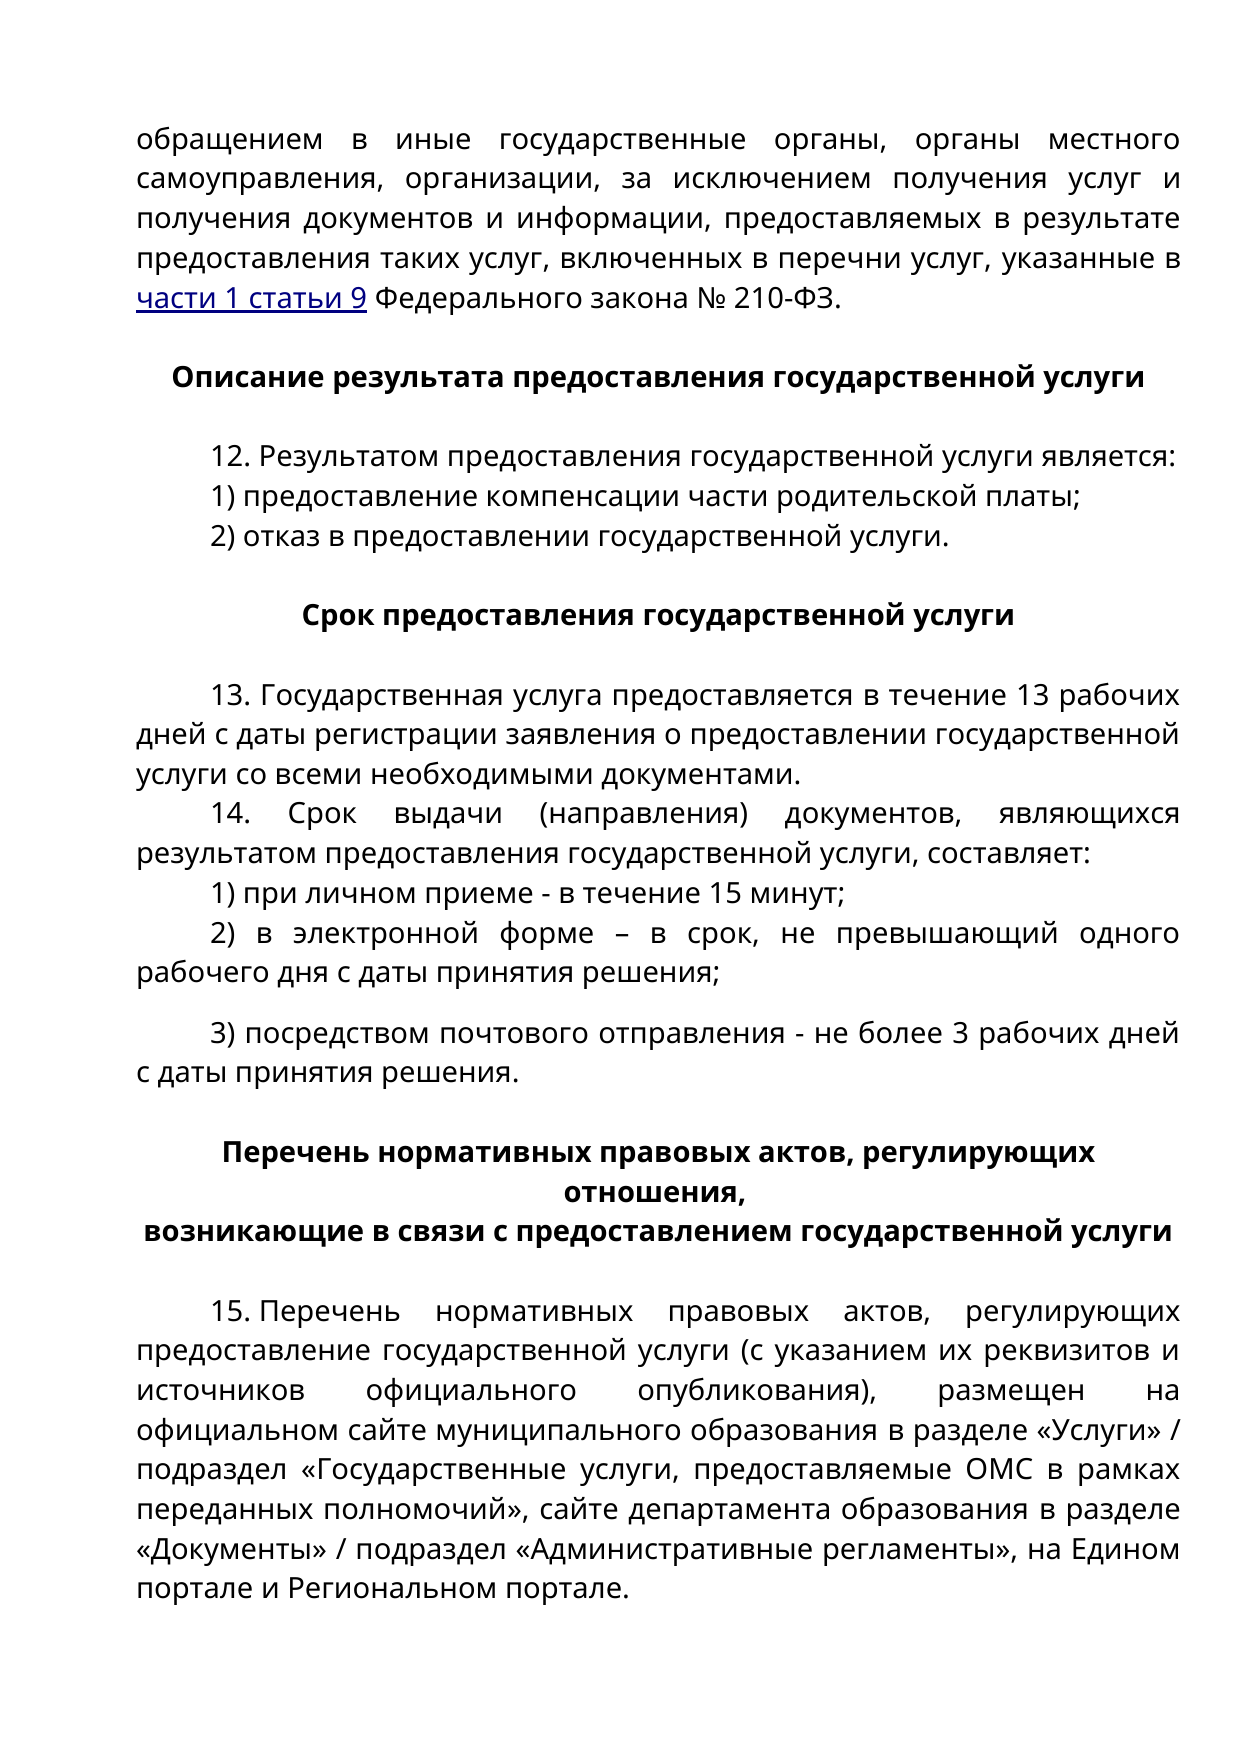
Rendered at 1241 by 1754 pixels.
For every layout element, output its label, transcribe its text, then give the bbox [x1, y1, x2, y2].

text 12. Результатом предоставления государственной услуги является: [136, 436, 1181, 475]
text 1) предоставление компенсации части родительской платы; [136, 475, 1181, 515]
text 13. Государственная услуга предоставляется в течение 13 рабочих дней с даты регистрации заявления о предоставлении государственной услуги со всеми необходимыми документами. [136, 674, 1181, 793]
text 1) при личном приеме - в течение 15 минут; [136, 872, 1181, 912]
text возникающие в связи с предоставлением государственной услуги [136, 1211, 1181, 1250]
text Описание результата предоставления государственной услуги [136, 356, 1181, 396]
text 2) отказ в предоставлении государственной услуги. [136, 515, 1181, 555]
text 3) посредством почтового отправления - не более 3 рабочих дней с даты принятия решения. [136, 1012, 1181, 1091]
text 14. Срок выдачи (направления) документов, являющихся результатом предоставления государственной услуги, составляет: [136, 793, 1181, 872]
text 15. Перечень нормативных правовых актов, регулирующих предоставление государственной услуги (с указанием их реквизитов и источников официального опубликования), размещен на официальном сайте муниципального образования в разделе «Услуги» / подраздел «Государственные услуги, предоставляемые ОМС в рамках переданных полномочий», сайте департамента образования в разделе «Документы» / подраздел «Административные регламенты», на Едином портале и Региональном портале. [136, 1290, 1181, 1607]
text 2) в электронной форме – в срок, не превышающий одного рабочего дня с даты принятия решения; [136, 912, 1181, 991]
text Перечень нормативных правовых актов, регулирующих отношения, [136, 1131, 1181, 1211]
text обращением в иные государственные органы, органы местного самоуправления, организации, за исключением получения услуг и получения документов и информации, предоставляемых в результате предоставления таких услуг, включенных в перечни услуг, указанные в части 1 статьи 9 Федерального закона № 210-ФЗ. [136, 118, 1181, 317]
text Срок предоставления государственной услуги [136, 594, 1181, 634]
